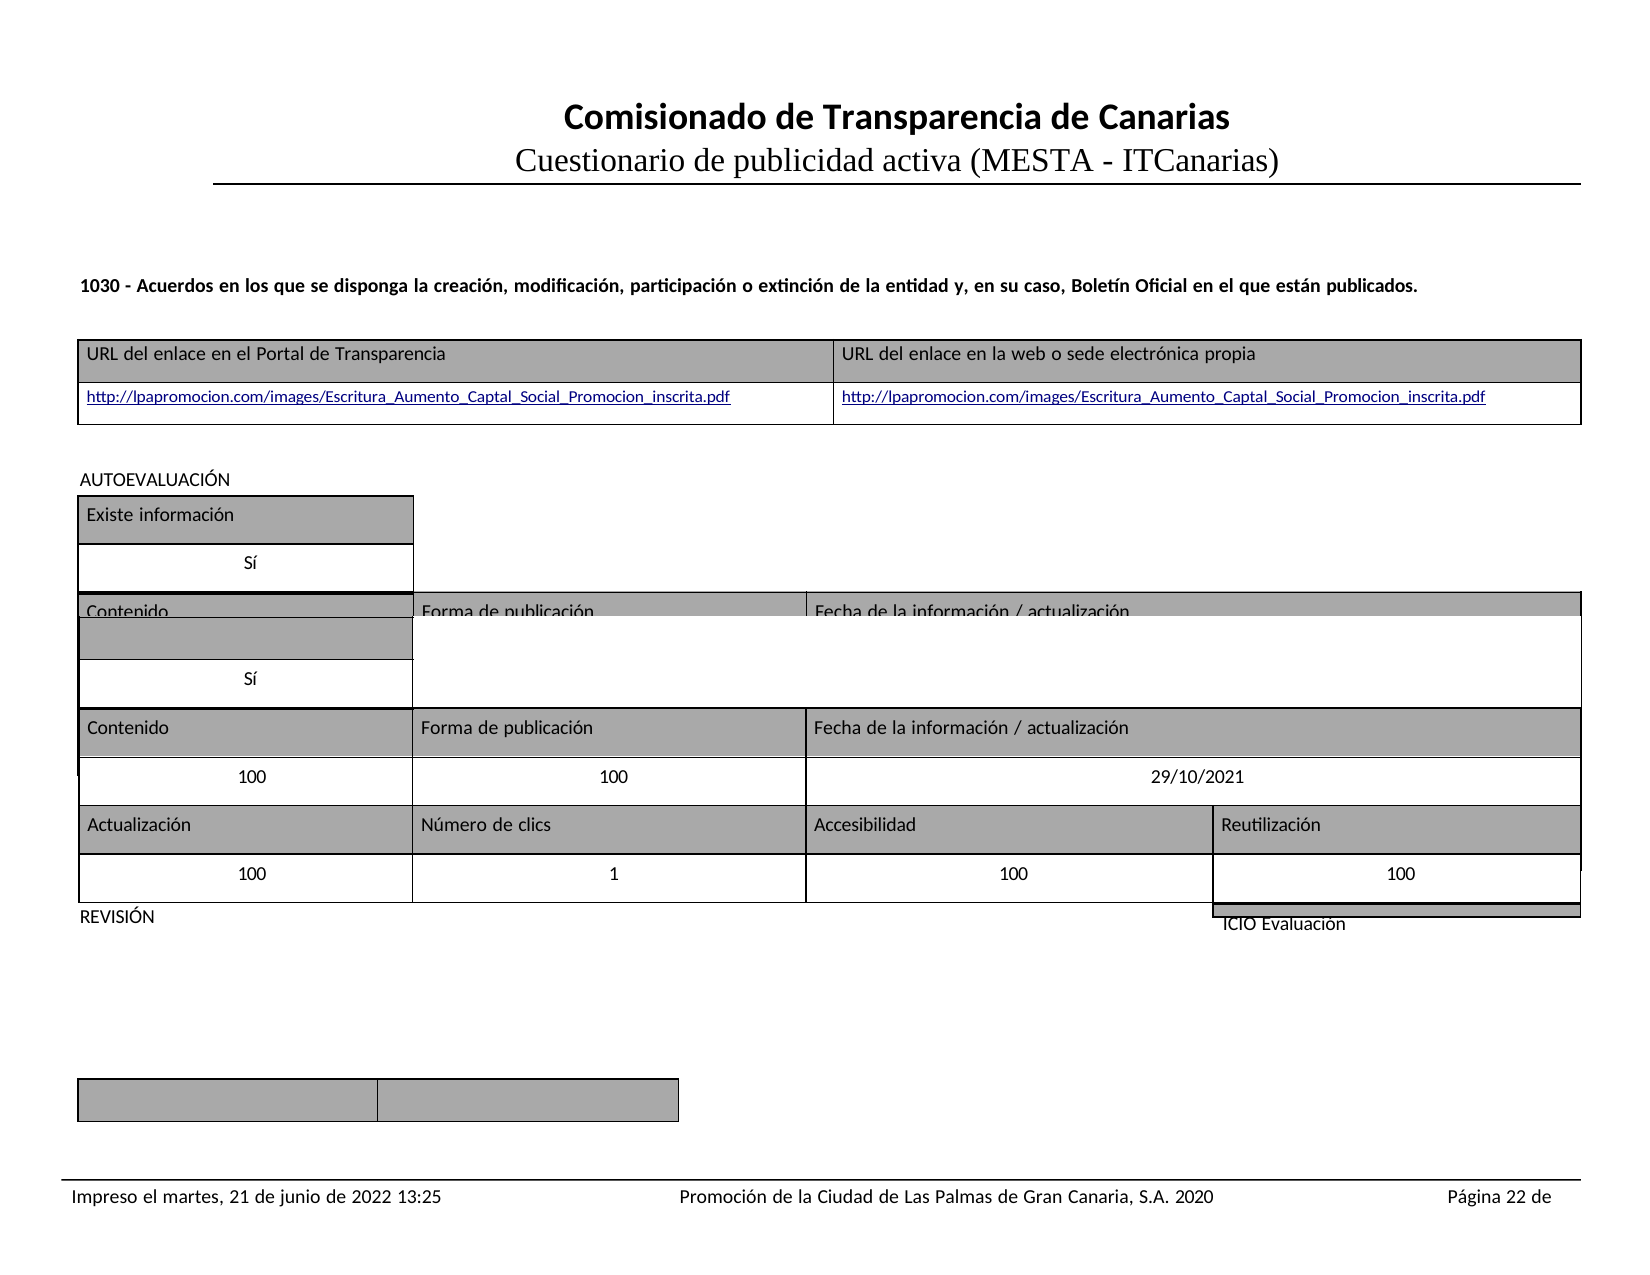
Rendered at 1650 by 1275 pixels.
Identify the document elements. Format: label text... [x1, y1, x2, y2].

table_cell Forma de publicación [414, 593, 806, 616]
table_cell 100 [80, 855, 412, 902]
table_cell Sí [80, 660, 412, 707]
text 1030 - Acuerdos en los que se disponga la creación, modificación, participación o extinción de la entidad y, en su caso, Boletín Oficial en el que están publicados. [79, 273, 1592, 298]
table_cell http://lpapromocion.com/images/Escritura_Aumento_Captal_Social_Promocion_inscrita.pdf [79, 383, 833, 423]
table_header URL del enlace en el Portal de Transparencia [79, 341, 833, 382]
table_header Existe información [79, 497, 413, 543]
table_cell 1 [413, 855, 805, 902]
table_header [378, 1080, 678, 1121]
table_cell 100 [807, 855, 1212, 902]
table_cell Fecha de la información / actualización [807, 709, 1580, 756]
table_cell Contenido [79, 595, 413, 616]
table_header [413, 616, 1580, 707]
table_cell Contenido [80, 710, 412, 756]
table_header [80, 618, 412, 659]
table_header [414, 495, 1581, 591]
table_cell 29/10/2021 [807, 758, 1580, 805]
table_cell ICIO Evaluación [1214, 905, 1580, 916]
table_cell Fecha de la información / actualización [807, 593, 1580, 616]
table_cell Accesibilidad [807, 806, 1212, 853]
table_header [79, 1080, 377, 1121]
table_cell Reutilización [1214, 806, 1580, 853]
table_cell Forma de publicación [413, 709, 805, 756]
table_cell http://lpapromocion.com/images/Escritura_Aumento_Captal_Social_Promocion_inscrita.pdf [834, 383, 1580, 423]
table_cell 100 [413, 758, 805, 805]
text AUTOEVALUACIÓN [79, 467, 1592, 491]
table_cell Actualización [80, 806, 412, 853]
table_cell 100 [1214, 855, 1580, 902]
table_cell REVISIÓN Revisado Fecha de revisión [79, 903, 1212, 916]
table_cell Número de clics [413, 806, 805, 853]
table_header URL del enlace en la web o sede electrónica propia [834, 341, 1580, 382]
table_cell Sí [79, 545, 413, 591]
table_cell 100 [80, 758, 412, 805]
